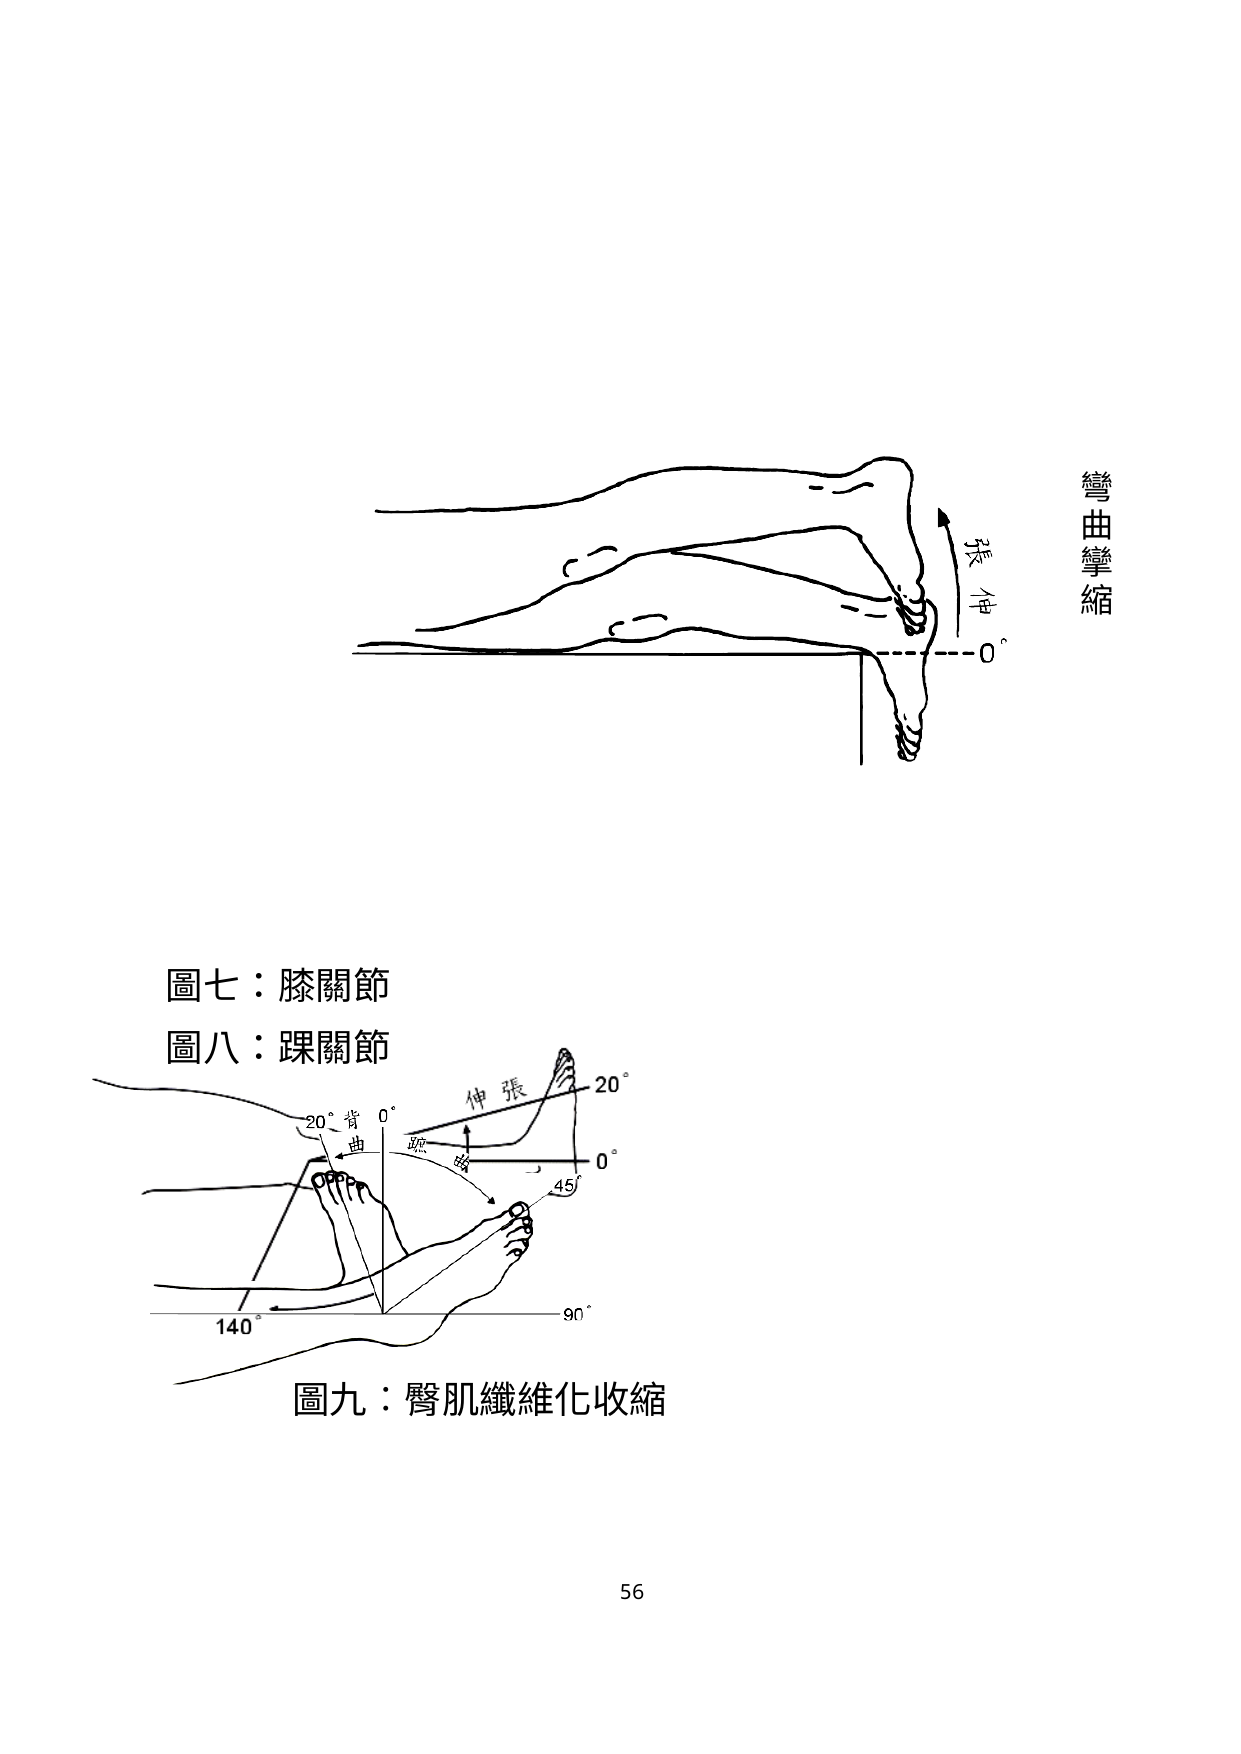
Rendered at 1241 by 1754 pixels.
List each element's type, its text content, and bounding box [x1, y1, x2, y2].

text 攣 [1080, 544, 1125, 582]
text 圖七：膝關節 [165, 941, 1098, 1004]
text 彎 [1080, 469, 1125, 507]
text 縮 [1080, 582, 1125, 619]
text 圖八：踝關節 [165, 1004, 1098, 1066]
text 圖九︰臀肌纖維化收縮 [165, 1356, 1098, 1418]
text 曲 [1080, 507, 1125, 544]
